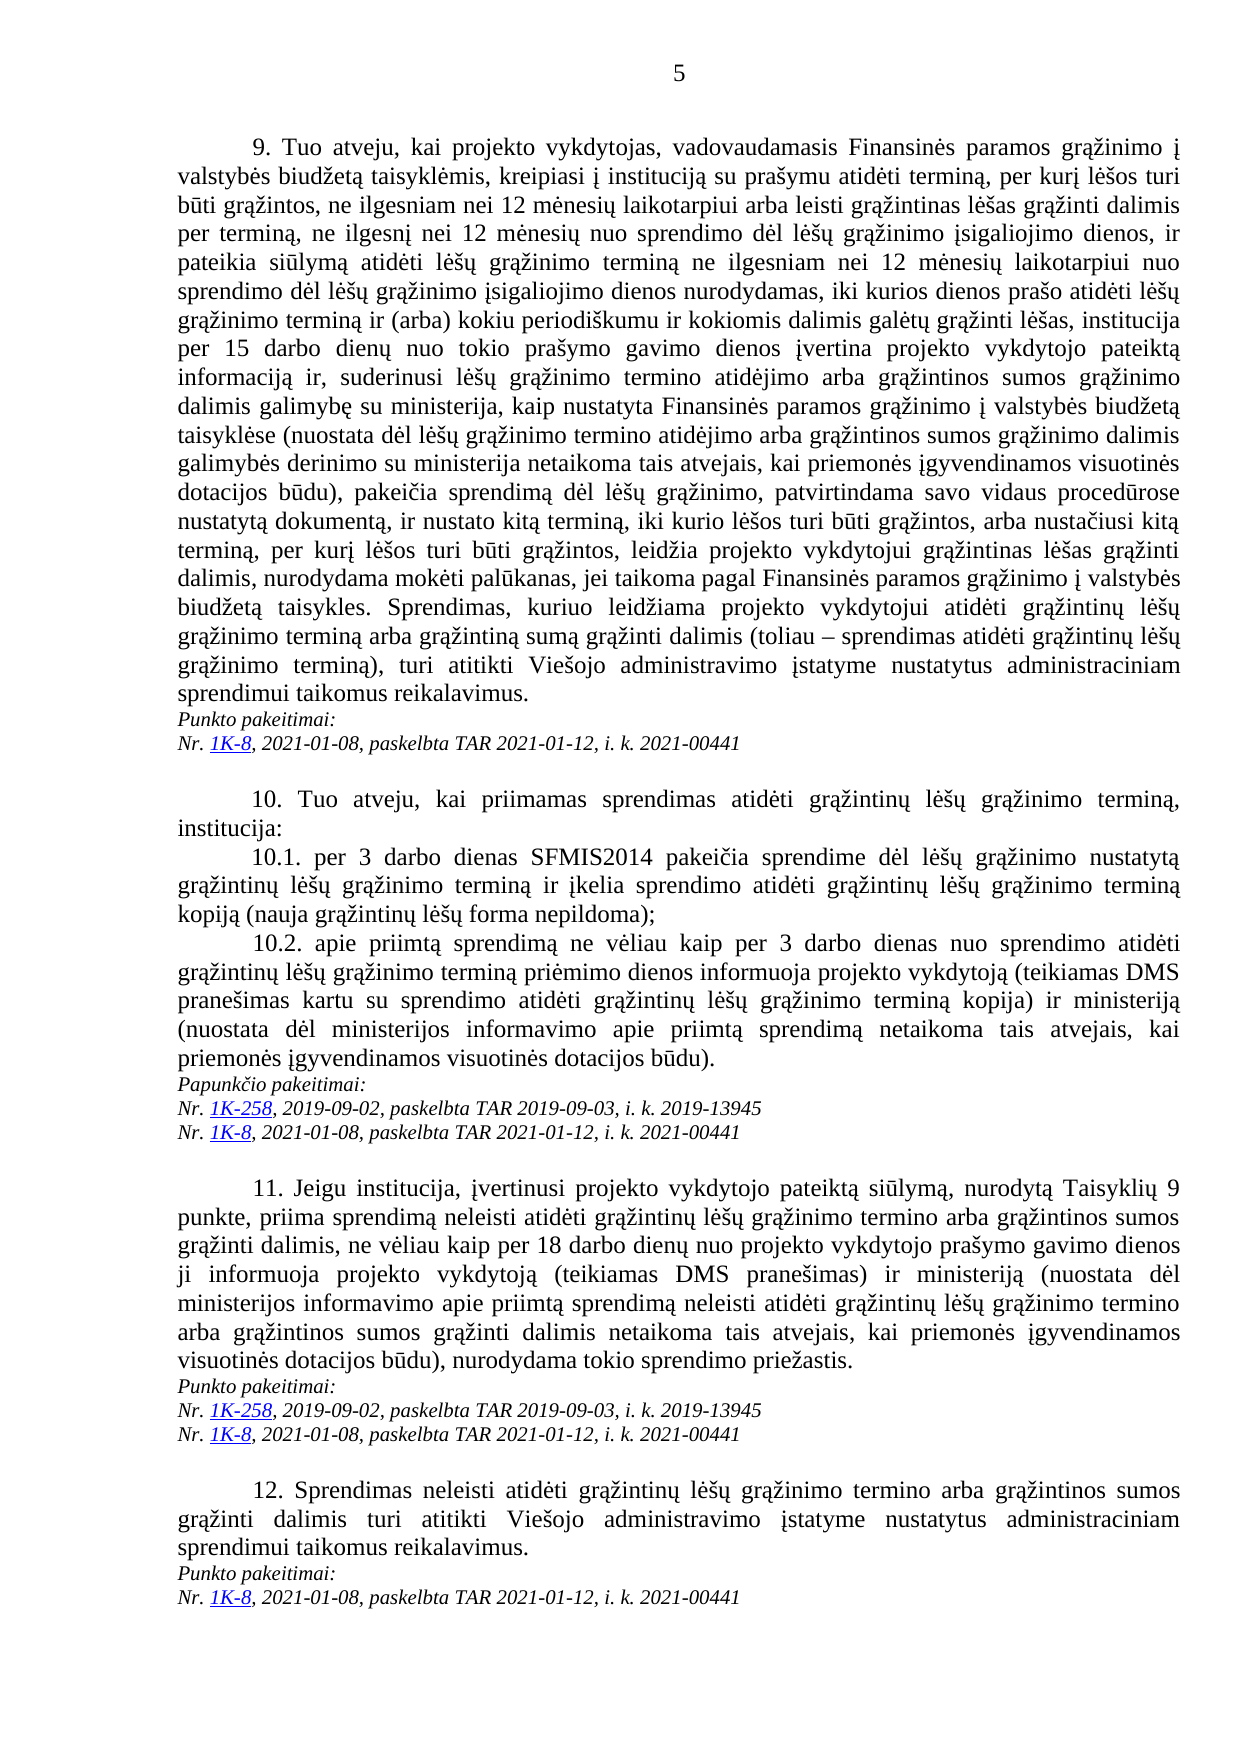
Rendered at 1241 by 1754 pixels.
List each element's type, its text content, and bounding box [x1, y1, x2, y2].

text 9. Tuo atveju, kai projekto vykdytojas, vadovaudamasis Finansinės paramos grąžinimo į valstybės biudžetą taisyklėmis, kreipiasi į instituciją su prašymu atidėti terminą, per kurį lėšos turi būti grąžintos, ne ilgesniam nei 12 mėnesių laikotarpiui arba leisti grąžintinas lėšas grąžinti dalimis per terminą, ne ilgesnį nei 12 mėnesių nuo sprendimo dėl lėšų grąžinimo įsigaliojimo dienos, ir pateikia siūlymą atidėti lėšų grąžinimo terminą ne ilgesniam nei 12 mėnesių laikotarpiui nuo sprendimo dėl lėšų grąžinimo įsigaliojimo dienos nurodydamas, iki kurios dienos prašo atidėti lėšų grąžinimo terminą ir (arba) kokiu periodiškumu ir kokiomis dalimis galėtų grąžinti lėšas, institucija per 15 darbo dienų nuo tokio prašymo gavimo dienos įvertina projekto vykdytojo pateiktą informaciją ir, suderinusi lėšų grąžinimo termino atidėjimo arba grąžintinos sumos grąžinimo dalimis galimybę su ministerija, kaip nustatyta Finansinės paramos grąžinimo į valstybės biudžetą taisyklėse (nuostata dėl lėšų grąžinimo termino atidėjimo arba grąžintinos sumos grąžinimo dalimis galimybės derinimo su ministerija netaikoma tais atvejais, kai priemonės įgyvendinamos visuotinės dotacijos būdu), pakeičia sprendimą dėl lėšų grąžinimo, patvirtindama savo vidaus procedūrose nustatytą dokumentą, ir nustato kitą terminą, iki kurio lėšos turi būti grąžintos, arba nustačiusi kitą terminą, per kurį lėšos turi būti grąžintos, leidžia projekto vykdytojui grąžintinas lėšas grąžinti dalimis, nurodydama mokėti palūkanas, jei taikoma pagal Finansinės paramos grąžinimo į valstybės biudžetą taisykles. Sprendimas, kuriuo leidžiama projekto vykdytojui atidėti grąžintinų lėšų grąžinimo terminą arba grąžintiną sumą grąžinti dalimis (toliau – sprendimas atidėti grąžintinų lėšų grąžinimo terminą), turi atitikti Viešojo administravimo įstatyme nustatytus administraciniam sprendimui taikomus reikalavimus. [177, 132, 1181, 707]
text Nr. 1K-258, 2019-09-02, paskelbta TAR 2019-09-03, i. k. 2019-13945 [177, 1398, 1181, 1422]
text 10.2. apie priimtą sprendimą ne vėliau kaip per 3 darbo dienas nuo sprendimo atidėti grąžintinų lėšų grąžinimo terminą priėmimo dienos informuoja projekto vykdytoją (teikiamas DMS pranešimas kartu su sprendimo atidėti grąžintinų lėšų grąžinimo terminą kopija) ir ministeriją (nuostata dėl ministerijos informavimo apie priimtą sprendimą netaikoma tais atvejais, kai priemonės įgyvendinamos visuotinės dotacijos būdu). [177, 928, 1181, 1072]
text Punkto pakeitimai: [177, 707, 1181, 731]
text Nr. 1K-8, 2021-01-08, paskelbta TAR 2021-01-12, i. k. 2021-00441 [177, 1422, 1181, 1446]
text 10.1. per 3 darbo dienas SFMIS2014 pakeičia sprendime dėl lėšų grąžinimo nustatytą grąžintinų lėšų grąžinimo terminą ir įkelia sprendimo atidėti grąžintinų lėšų grąžinimo terminą kopiją (nauja grąžintinų lėšų forma nepildoma); [177, 842, 1181, 928]
text Nr. 1K-8, 2021-01-08, paskelbta TAR 2021-01-12, i. k. 2021-00441 [177, 1120, 1181, 1144]
text Nr. 1K-8, 2021-01-08, paskelbta TAR 2021-01-12, i. k. 2021-00441 [177, 1585, 1181, 1609]
text 12. Sprendimas neleisti atidėti grąžintinų lėšų grąžinimo termino arba grąžintinos sumos grąžinti dalimis turi atitikti Viešojo administravimo įstatyme nustatytus administraciniam sprendimui taikomus reikalavimus. [177, 1475, 1181, 1561]
text 10. Tuo atveju, kai priimamas sprendimas atidėti grąžintinų lėšų grąžinimo terminą, institucija: [177, 784, 1181, 842]
text Nr. 1K-8, 2021-01-08, paskelbta TAR 2021-01-12, i. k. 2021-00441 [177, 731, 1181, 755]
text Punkto pakeitimai: [177, 1374, 1181, 1398]
text 11. Jeigu institucija, įvertinusi projekto vykdytojo pateiktą siūlymą, nurodytą Taisyklių 9 punkte, priima sprendimą neleisti atidėti grąžintinų lėšų grąžinimo termino arba grąžintinos sumos grąžinti dalimis, ne vėliau kaip per 18 darbo dienų nuo projekto vykdytojo prašymo gavimo dienos ji informuoja projekto vykdytoją (teikiamas DMS pranešimas) ir ministeriją (nuostata dėl ministerijos informavimo apie priimtą sprendimą neleisti atidėti grąžintinų lėšų grąžinimo termino arba grąžintinos sumos grąžinti dalimis netaikoma tais atvejais, kai priemonės įgyvendinamos visuotinės dotacijos būdu), nurodydama tokio sprendimo priežastis. [177, 1173, 1181, 1374]
text Papunkčio pakeitimai: [177, 1072, 1181, 1096]
text Punkto pakeitimai: [177, 1561, 1181, 1585]
text Nr. 1K-258, 2019-09-02, paskelbta TAR 2019-09-03, i. k. 2019-13945 [177, 1096, 1181, 1120]
